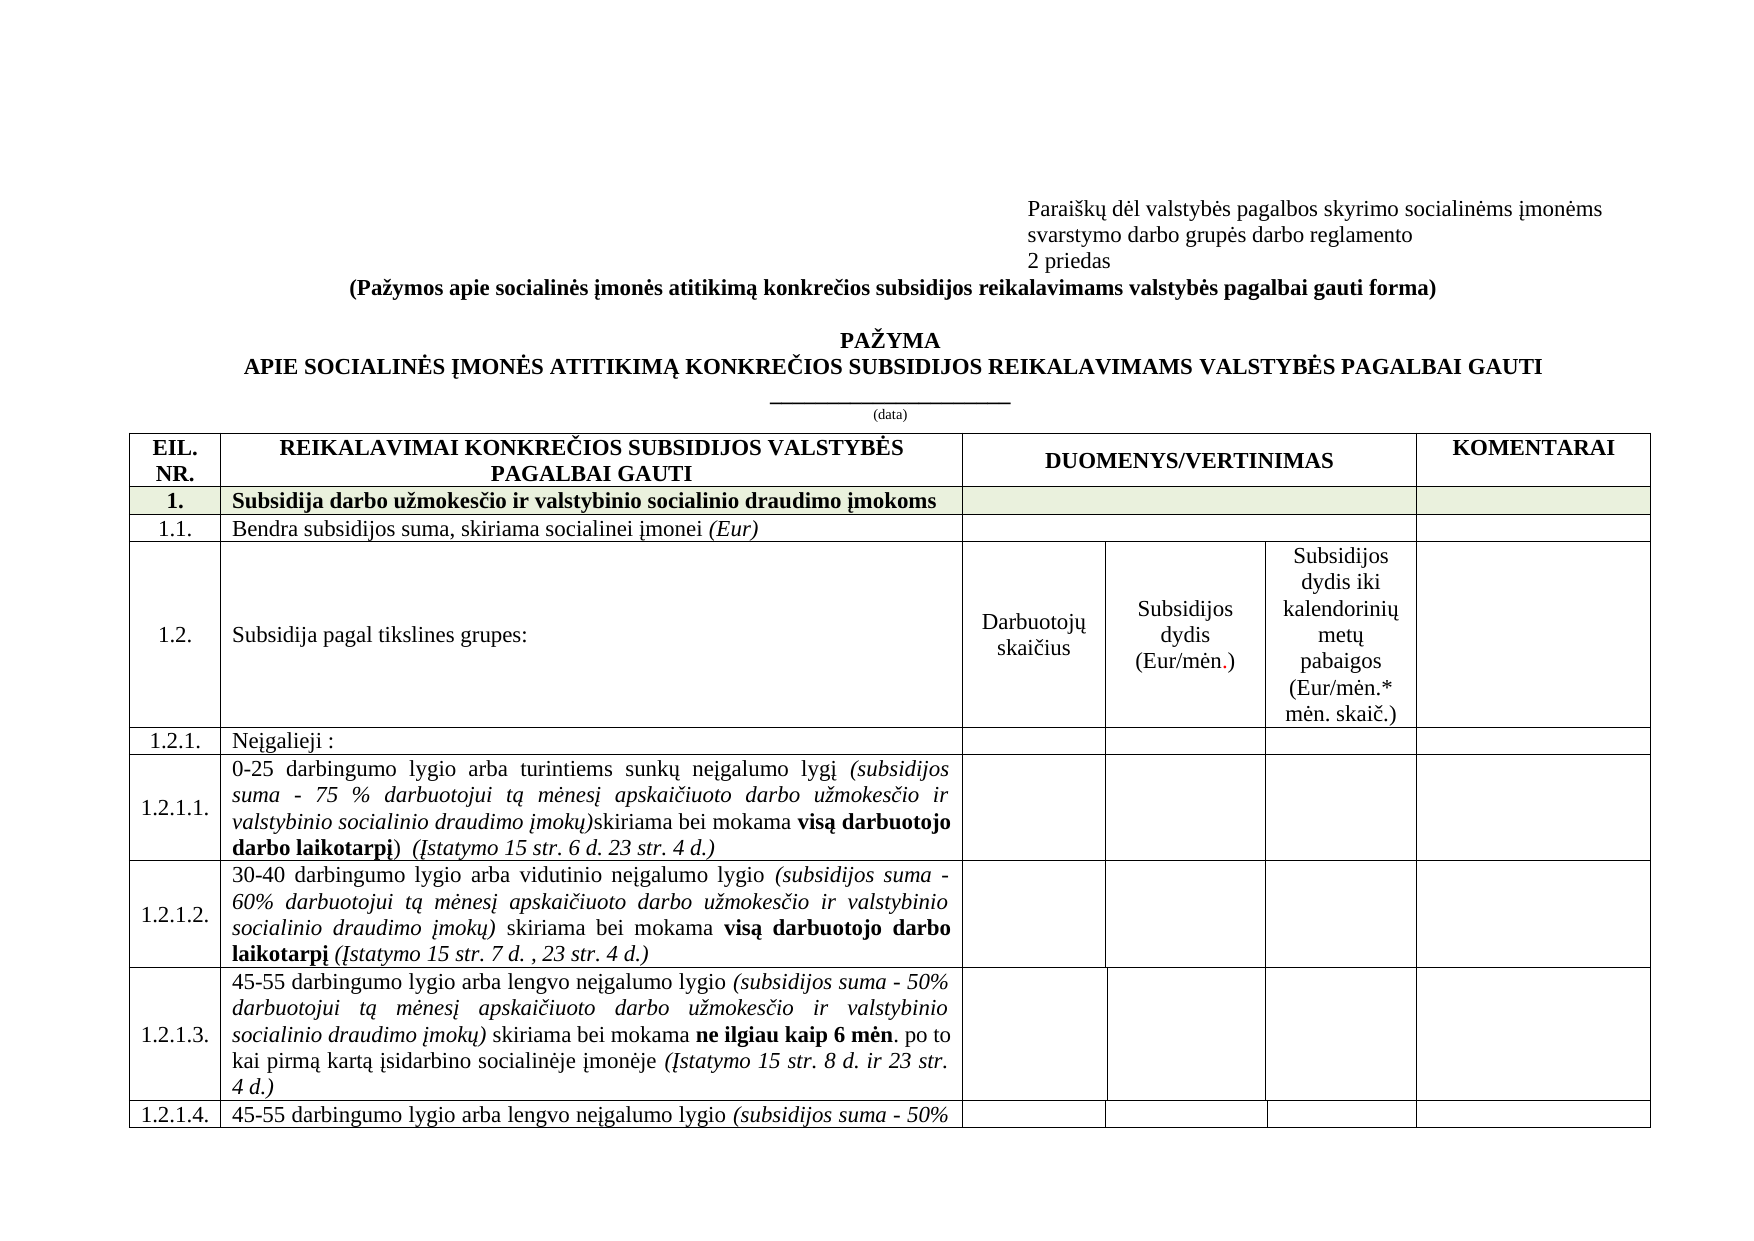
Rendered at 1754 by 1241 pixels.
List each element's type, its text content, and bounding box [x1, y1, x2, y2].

table_cell [1417, 1101, 1650, 1127]
table_cell [1106, 861, 1265, 967]
table_cell EIL. NR. [130, 434, 220, 486]
table_cell [1417, 728, 1650, 754]
table_cell 1.2.1.2. [130, 861, 220, 967]
table_cell Subsidija darbo užmokesčio ir valstybinio socialinio draudimo įmokoms [221, 487, 962, 514]
table_cell 0-25 darbingumo lygio arba turintiems sunkų neįgalumo lygį (subsidijos suma - 75 % darbuotojui tą mėnesį apskaičiuoto darbo užmokesčio ir valstybinio socialinio draudimo įmokų)skiriama bei mokama visą darbuotojo darbo laikotarpį) (Įstatymo 15 str. 6 d. 23 str. 4 d.) [221, 755, 962, 860]
table_cell 1.2.1.4. [130, 1101, 220, 1127]
table_cell [963, 755, 1105, 860]
table_cell KOMENTARAI [1417, 434, 1650, 486]
table_cell 1.2. [130, 542, 220, 727]
table_cell 1.2.1.3. [130, 968, 220, 1100]
table_cell [963, 728, 1105, 754]
table_cell [1106, 1101, 1267, 1127]
text svarstymo darbo grupės darbo reglamento [1027, 221, 1636, 248]
table_cell [1417, 861, 1650, 967]
table_cell [1106, 755, 1265, 860]
table_cell [1266, 755, 1416, 860]
table_cell Subsidija pagal tikslines grupes: [221, 542, 962, 727]
table_cell [963, 861, 1105, 967]
table_cell Darbuotojų skaičius [963, 542, 1105, 727]
table_cell [1417, 755, 1650, 860]
table_cell Subsidijos dydis (Eur/mėn.) [1106, 542, 1265, 727]
table_header (Pažymos apie socialinės įmonės atitikimą konkrečios subsidijos reikalavimams valstybės pagalbai gauti forma) [129, 274, 1651, 301]
table_cell [1417, 515, 1650, 541]
table_cell 45-55 darbingumo lygio arba lengvo neįgalumo lygio (subsidijos suma - 50% darbuotojui tą mėnesį apskaičiuoto darbo užmokesčio ir valstybinio socialinio draudimo įmokų) skiriama bei mokama ne ilgiau kaip 6 mėn. po to kai pirmą kartą įsidarbino socialinėje įmonėje (Įstatymo 15 str. 8 d. ir 23 str. 4 d.) [221, 968, 962, 1100]
table_cell Bendra subsidijos suma, skiriama socialinei įmonei (Eur) [221, 515, 962, 541]
table_cell [963, 1101, 1105, 1127]
table_cell 1. [130, 487, 220, 514]
table_cell 1.2.1.1. [130, 755, 220, 860]
table_cell 45-55 darbingumo lygio arba lengvo neįgalumo lygio (subsidijos suma - 50% [221, 1101, 962, 1127]
table_cell [129, 301, 1651, 327]
table_cell REIKALAVIMAI KONKREČIOS SUBSIDIJOS VALSTYBĖS PAGALBAI GAUTI [221, 434, 962, 486]
table_cell [1266, 968, 1416, 1100]
table_cell [1417, 487, 1650, 514]
table_cell [1268, 1101, 1416, 1127]
table_cell DUOMENYS/VERTINIMAS [963, 434, 1416, 486]
table_cell [1417, 542, 1650, 727]
table_cell 1.2.1. [130, 728, 220, 754]
table_cell 1.1. [130, 515, 220, 541]
table_cell [1266, 861, 1416, 967]
table_cell 30-40 darbingumo lygio arba vidutinio neįgalumo lygio (subsidijos suma - 60% darbuotojui tą mėnesį apskaičiuoto darbo užmokesčio ir valstybinio socialinio draudimo įmokų) skiriama bei mokama visą darbuotojo darbo laikotarpį (Įstatymo 15 str. 7 d. , 23 str. 4 d.) [221, 861, 962, 967]
table_cell Subsidijos dydis iki kalendorinių metų pabaigos (Eur/mėn.* mėn. skaič.) [1266, 542, 1416, 727]
table_cell [1106, 728, 1265, 754]
table_cell [963, 968, 1107, 1100]
table_cell PAŽYMA APIE SOCIALINĖS ĮMONĖS ATITIKIMĄ KONKREČIOS SUBSIDIJOS REIKALAVIMAMS VALSTYBĖS PAGALBAI GAUTI _____________________ (data) [129, 327, 1651, 432]
text Paraiškų dėl valstybės pagalbos skyrimo socialinėms įmonėms [1027, 195, 1636, 221]
table_cell Neįgalieji : [221, 728, 962, 754]
table_cell [963, 515, 1416, 541]
table_cell [1108, 968, 1265, 1100]
table_cell [1417, 968, 1650, 1100]
text 2 priedas [1027, 248, 1636, 274]
table_cell [963, 487, 1416, 514]
table_cell [1266, 728, 1416, 754]
